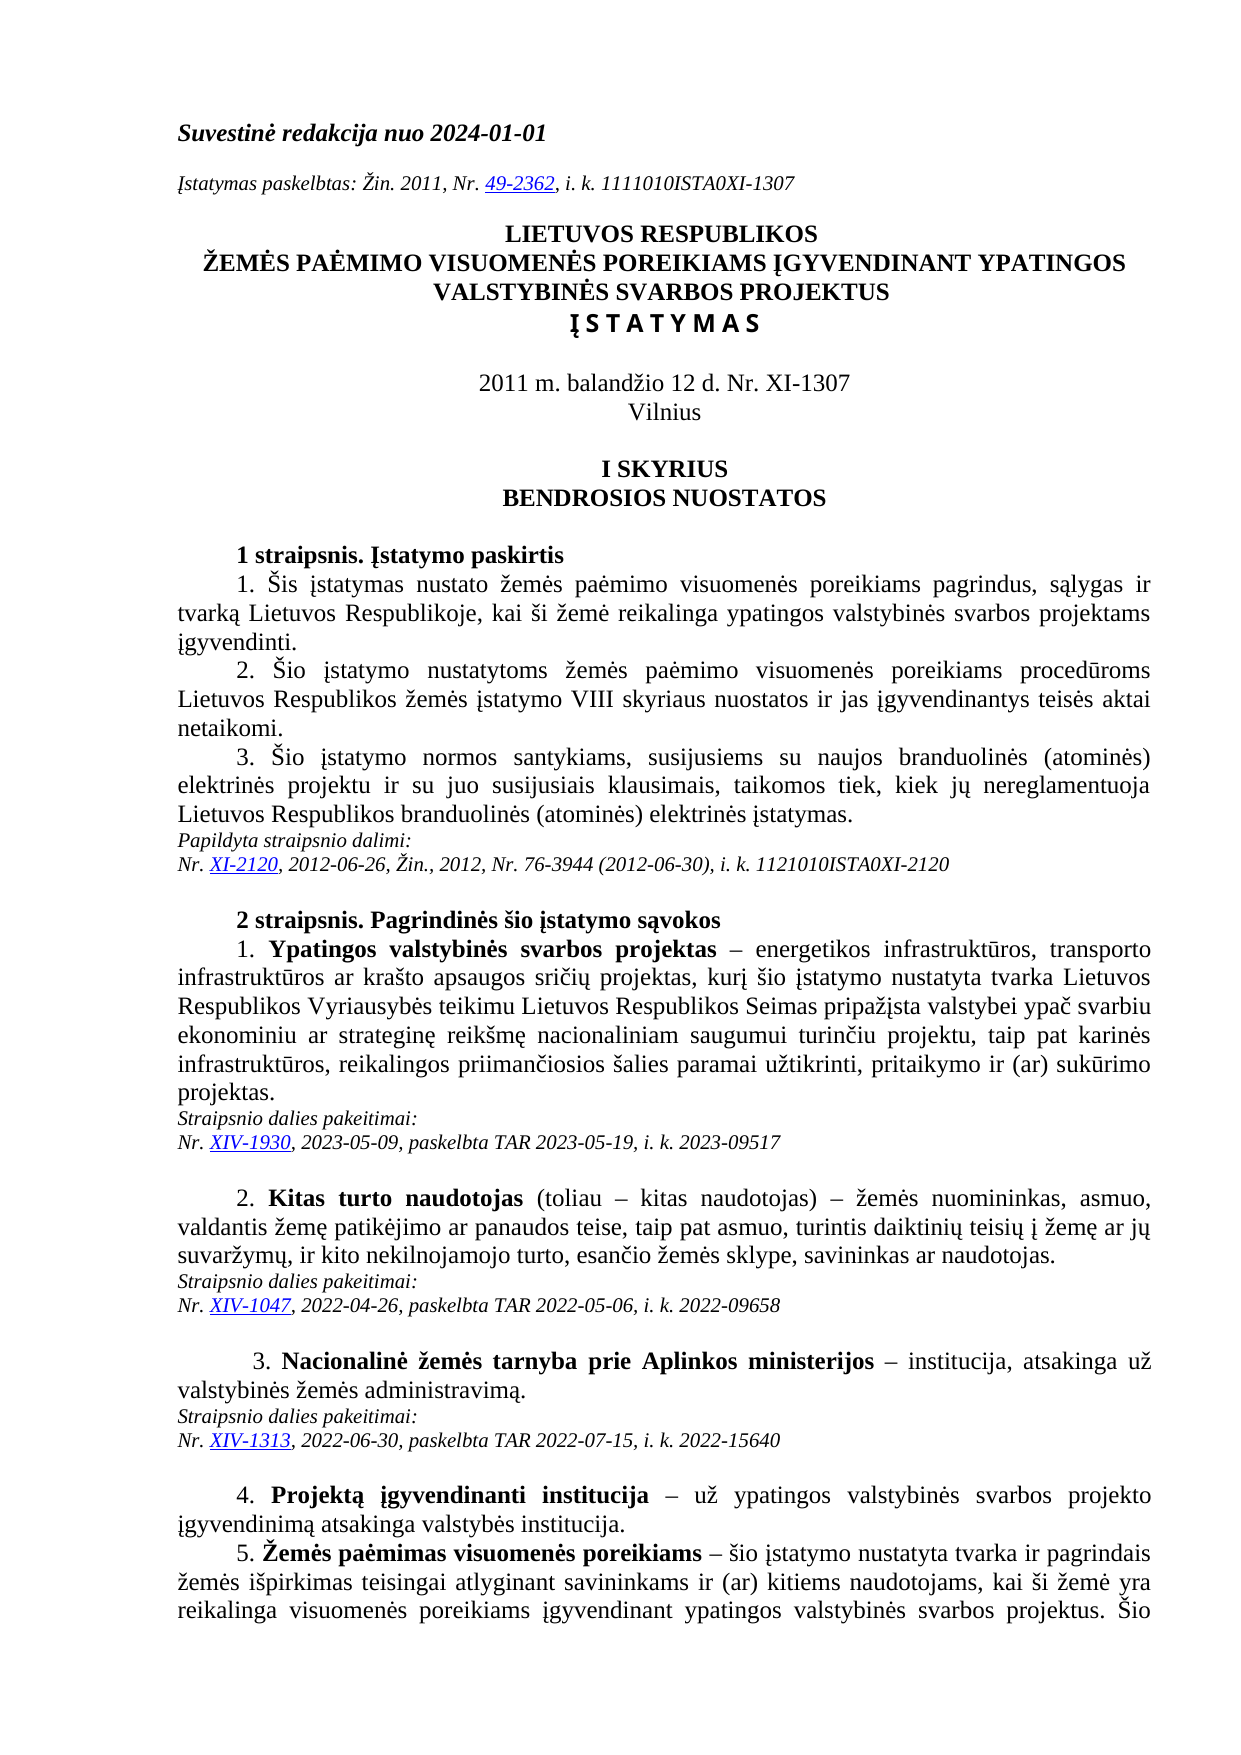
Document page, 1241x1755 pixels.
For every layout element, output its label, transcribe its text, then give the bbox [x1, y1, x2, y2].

text Papildyta straipsnio dalimi: [177, 828, 1152, 852]
text I SKYRIUS [177, 454, 1152, 483]
text BENDROSIOS NUOSTATOS [177, 483, 1152, 512]
text 5. Žemės paėmimas visuomenės poreikiams – šio įstatymo nustatyta tvarka ir pagrindais žemės išpirkimas teisingai atlyginant savininkams ir (ar) kitiems naudotojams, kai ši žemė yra reikalinga visuomenės poreikiams įgyvendinant ypatingos valstybinės svarbos projektus. Šio [177, 1538, 1152, 1624]
text 4. Projektą įgyvendinanti institucija – už ypatingos valstybinės svarbos projekto įgyvendinimą atsakinga valstybės institucija. [177, 1481, 1152, 1538]
text 2 straipsnis. Pagrindinės šio įstatymo sąvokos [177, 905, 1152, 934]
text Nr. XIV-1313, 2022-06-30, paskelbta TAR 2022-07-15, i. k. 2022-15640 [177, 1428, 1152, 1452]
text 2011 m. balandžio 12 d. Nr. XI-1307 [177, 368, 1152, 397]
text 2. Kitas turto naudotojas (toliau – kitas naudotojas) – žemės nuomininkas, asmuo, valdantis žemę patikėjimo ar panaudos teise, taip pat asmuo, turintis daiktinių teisių į žemę ar jų suvaržymų, ir kito nekilnojamojo turto, esančio žemės sklype, savininkas ar naudotojas. [177, 1183, 1152, 1269]
text 3. Šio įstatymo normos santykiams, susijusiems su naujos branduolinės (atominės) elektrinės projektu ir su juo susijusiais klausimais, taikomos tiek, kiek jų nereglamentuoja Lietuvos Respublikos branduolinės (atominės) elektrinės įstatymas. [177, 742, 1152, 828]
text 3. Nacionalinė žemės tarnyba prie Aplinkos ministerijos – institucija, atsakinga už valstybinės žemės administravimą. [177, 1346, 1152, 1404]
text ĮSTATYMAS [177, 305, 1152, 339]
text 2. Šio įstatymo nustatytoms žemės paėmimo visuomenės poreikiams procedūroms Lietuvos Respublikos žemės įstatymo VIII skyriaus nuostatos ir jas įgyvendinantys teisės aktai netaikomi. [177, 656, 1152, 742]
text Nr. XIV-1930, 2023-05-09, paskelbta TAR 2023-05-19, i. k. 2023-09517 [177, 1130, 1152, 1154]
text 1. Ypatingos valstybinės svarbos projektas – energetikos infrastruktūros, transporto infrastruktūros ar krašto apsaugos sričių projektas, kurį šio įstatymo nustatyta tvarka Lietuvos Respublikos Vyriausybės teikimu Lietuvos Respublikos Seimas pripažįsta valstybei ypač svarbiu ekonominiu ar strateginę reikšmę nacionaliniam saugumui turinčiu projektu, taip pat karinės infrastruktūros, reikalingos priimančiosios šalies paramai užtikrinti, pritaikymo ir (ar) sukūrimo projektas. [177, 934, 1152, 1106]
text LIETUVOS RESPUBLIKOS ŽEMĖS PAĖMIMO VISUOMENĖS POREIKIAMS ĮGYVENDINANT YPATINGOS VALSTYBINĖS SVARBOS PROJEKTUS [177, 219, 1152, 305]
text Vilnius [177, 397, 1152, 426]
text Nr. XIV-1047, 2022-04-26, paskelbta TAR 2022-05-06, i. k. 2022-09658 [177, 1293, 1152, 1317]
text Straipsnio dalies pakeitimai: [177, 1106, 1152, 1130]
text Straipsnio dalies pakeitimai: [177, 1269, 1152, 1293]
text 1. Šis įstatymas nustato žemės paėmimo visuomenės poreikiams pagrindus, sąlygas ir tvarką Lietuvos Respublikoje, kai ši žemė reikalinga ypatingos valstybinės svarbos projektams įgyvendinti. [177, 569, 1152, 656]
text Straipsnio dalies pakeitimai: [177, 1404, 1152, 1428]
text Nr. XI-2120, 2012-06-26, Žin., 2012, Nr. 76-3944 (2012-06-30), i. k. 1121010ISTA0XI-2120 [177, 852, 1152, 876]
text Suvestinė redakcija nuo 2024-01-01 [177, 118, 1152, 147]
text 1 straipsnis. Įstatymo paskirtis [177, 541, 1152, 569]
text Įstatymas paskelbtas: Žin. 2011, Nr. 49-2362, i. k. 1111010ISTA0XI-1307 [177, 171, 1152, 195]
